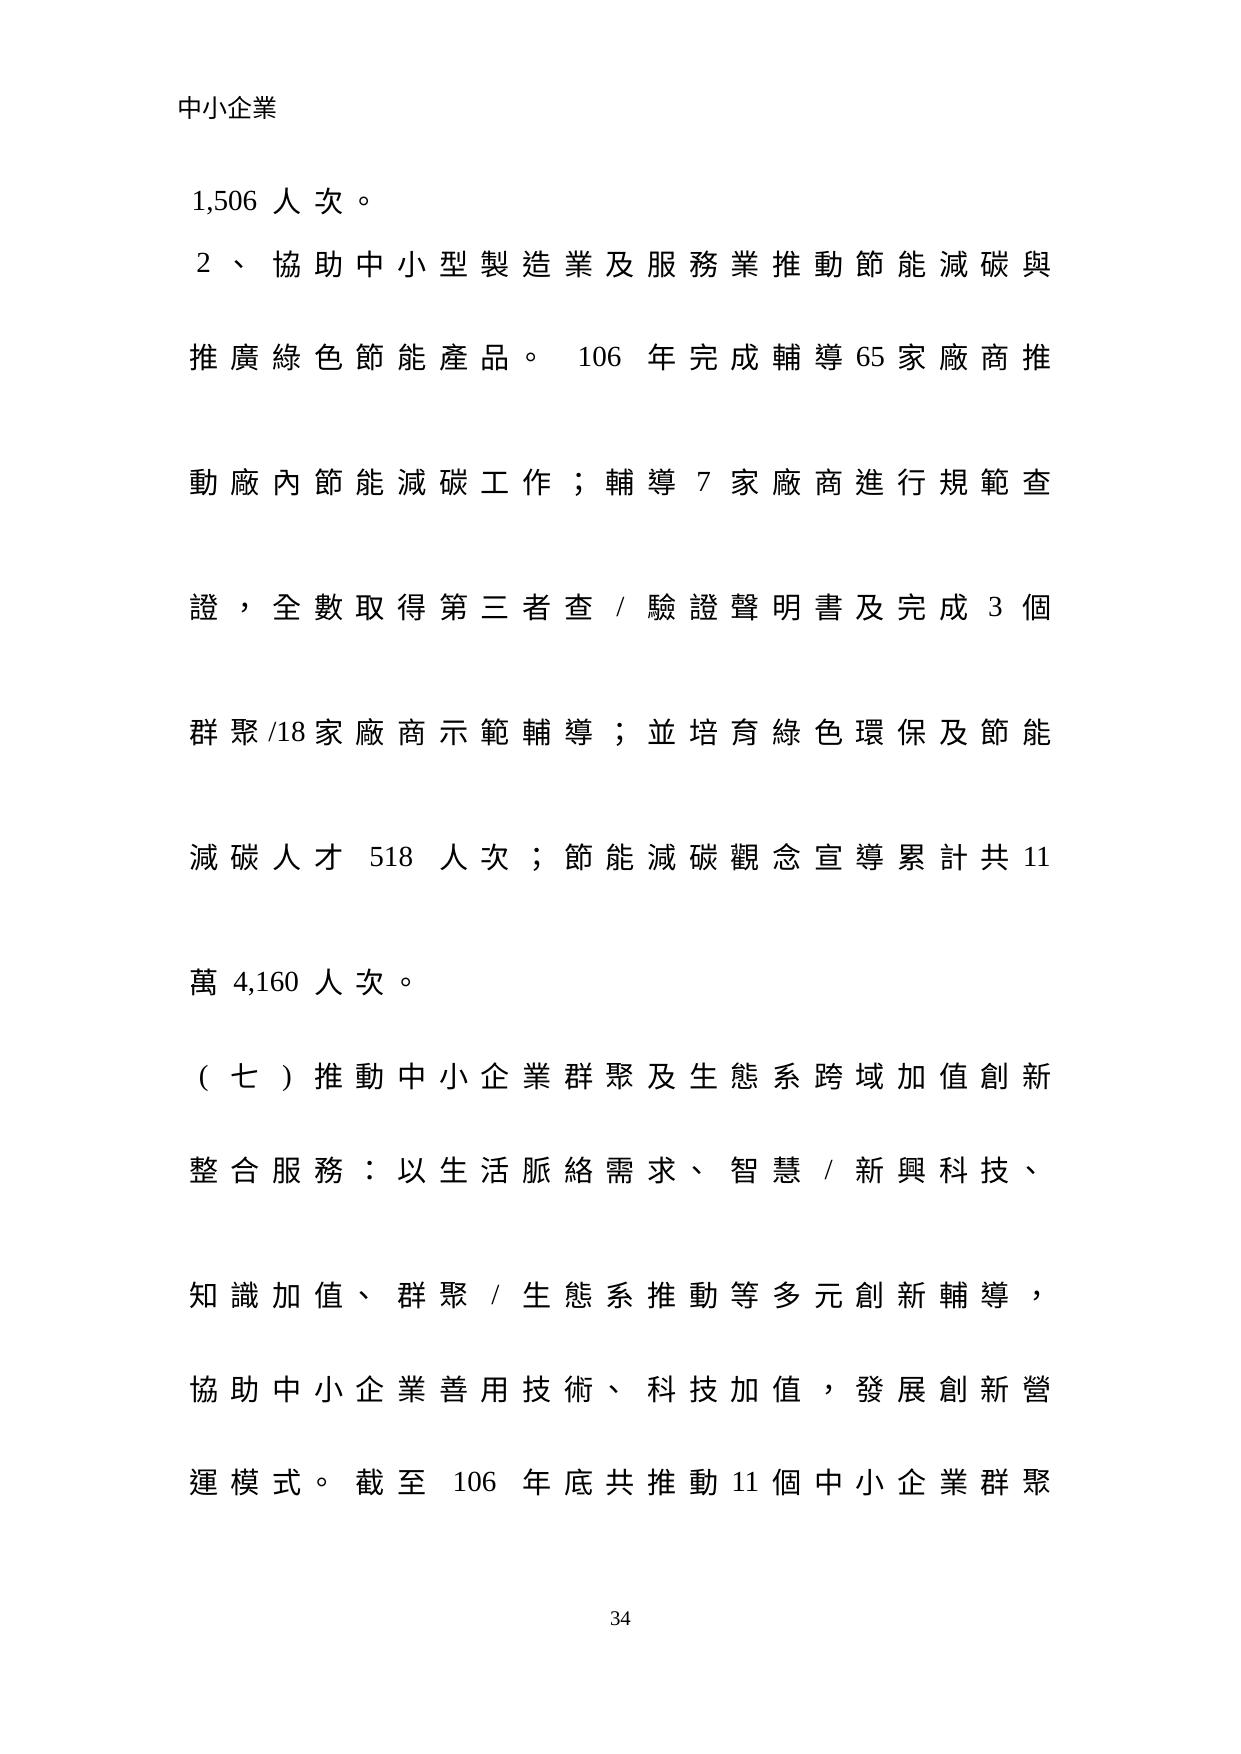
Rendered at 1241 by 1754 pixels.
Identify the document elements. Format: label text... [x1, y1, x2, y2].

text (七)推動中小企業群聚及生態系跨域加值創新整合服務：以生活脈絡需求、智慧/新興科技、知識加值、群聚/生態系推動等多元創新輔導，協助中小企業善用技術、科技加值，發展創新營運模式。截至106年底共推動11個中小企業群聚 [183, 1033, 1058, 1533]
text 1、為推動中小企業厚植綠色永續，創新服務模式，提供多元輔導，協助整合上下游供應商，提升供應鏈競爭優勢。106年扶植14家綠色優質亮點中小企業形塑典範，建立7個綠色供應鏈體系，帶動56家供應商因應綠色要求，完成122家診斷輔導，提供綠色改善建議，辦理綠色永續研討會及培訓課程，共計培育企業綠色初階及專業人才1,506人次。 [183, 158, 1058, 221]
text 2、協助中小型製造業及服務業推動節能減碳與推廣綠色節能產品。106年完成輔導65家廠商推動廠內節能減碳工作；輔導7家廠商進行規範查證，全數取得第三者查/驗證聲明書及完成3個群聚/18家廠商示範輔導；並培育綠色環保及節能減碳人才518人次；節能減碳觀念宣導累計共11萬4,160人次。 [183, 221, 1058, 1033]
